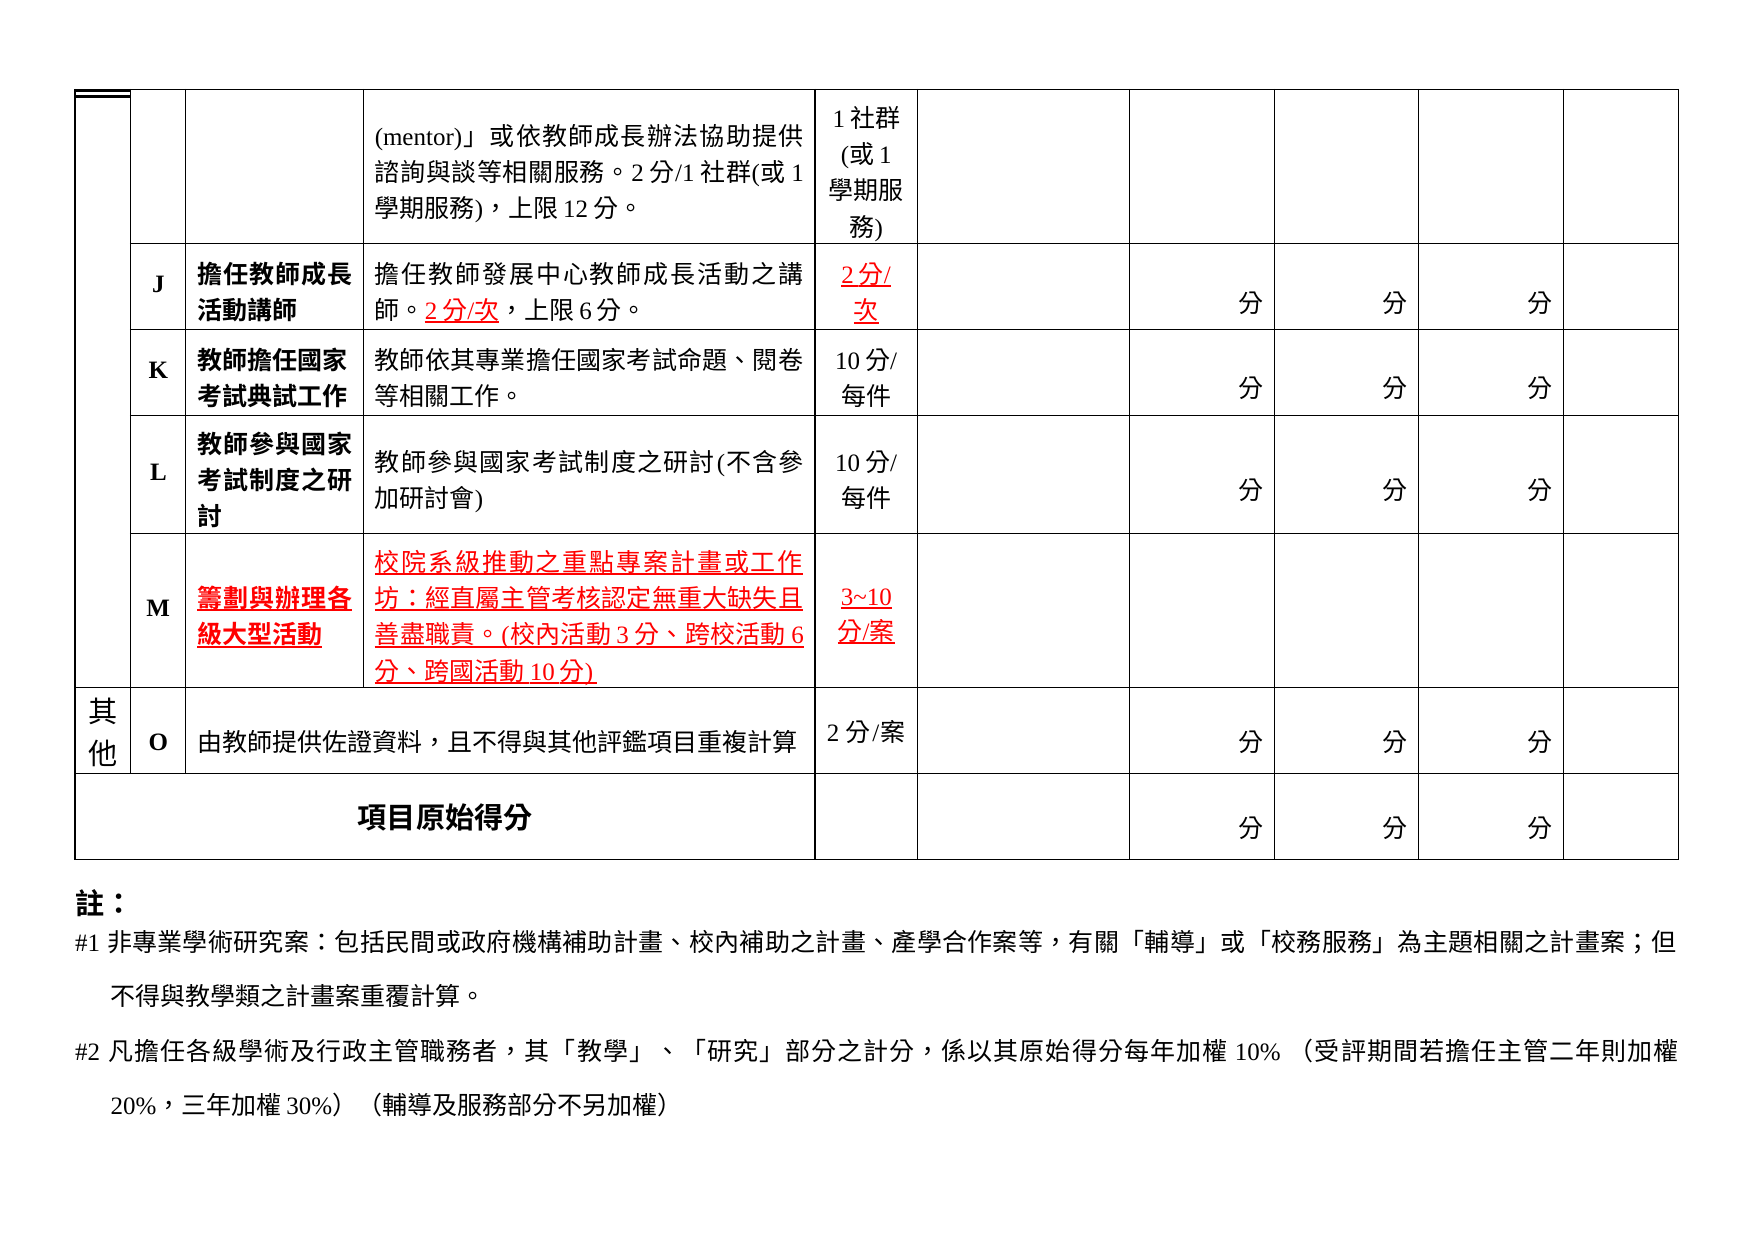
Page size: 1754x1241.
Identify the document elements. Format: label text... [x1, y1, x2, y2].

table_cell 2分/ 次 [816, 244, 917, 329]
table_cell 項目原始得分 [76, 774, 814, 859]
table_cell 擔任教師發展中心教師成長活動之講師。2分/次，上限6分。 [364, 244, 814, 329]
table_cell [918, 330, 1129, 415]
table_cell [918, 90, 1129, 243]
text #1 非專業學術研究案：包括民間或政府機構補助計畫、校內補助之計畫、產學合作案等，有關「輔導」或「校務服務」為主題相關之計畫案；但不得與教學類之計畫案重覆計算。 [75, 922, 1679, 1013]
table_cell 分 [1419, 330, 1563, 415]
table_cell [1419, 90, 1563, 243]
table_cell [1564, 688, 1678, 773]
table_cell 教師參與國家考試制度之研討(不含參加研討會) [364, 416, 814, 533]
table_cell [1564, 244, 1678, 329]
table_cell 教師擔任國家 考試典試工作 [186, 330, 363, 415]
table_cell 教師依其專業擔任國家考試命題、閱卷等相關工作。 [364, 330, 814, 415]
text 註： [75, 860, 1629, 922]
table_cell J [131, 244, 185, 329]
table_cell 分 [1275, 244, 1418, 329]
table_cell [1564, 416, 1678, 533]
table_cell 分 [1130, 244, 1274, 329]
table_cell [816, 774, 917, 859]
table_cell 3~10分/案 [816, 534, 917, 687]
table_cell L [131, 416, 185, 533]
table_cell [76, 98, 130, 687]
table_cell 分 [1275, 774, 1418, 859]
table_cell 教師參與國家考試制度之研討 [186, 416, 363, 533]
table_cell 分 [1419, 416, 1563, 533]
table_cell 籌劃與辦理各級大型活動 [186, 534, 363, 687]
table_cell K [131, 330, 185, 415]
table_cell [918, 244, 1129, 329]
table_cell 分 [1419, 688, 1563, 773]
table_cell 分 [1130, 774, 1274, 859]
table_cell 校院系級推動之重點專案計畫或工作坊：經直屬主管考核認定無重大缺失且善盡職責。(校內活動3分、跨校活動6分、跨國活動10分) [364, 534, 814, 687]
table_cell [918, 416, 1129, 533]
table_cell (mentor)」或依教師成長辦法協助提供諮詢與談等相關服務。2分/1社群(或1學期服務)，上限12分。 [364, 90, 814, 243]
table_cell [918, 774, 1129, 859]
table_cell [1564, 534, 1678, 687]
table_cell [186, 90, 363, 243]
table_cell [1275, 90, 1418, 243]
table_cell [1564, 90, 1678, 243]
table_cell 10分/每件 [816, 330, 917, 415]
table_cell [1564, 330, 1678, 415]
table_cell 10分/每件 [816, 416, 917, 533]
table_cell [131, 90, 185, 243]
table_cell 分 [1275, 330, 1418, 415]
table_cell 分 [1130, 688, 1274, 773]
table_cell O [131, 688, 185, 773]
table_cell 分 [1130, 330, 1274, 415]
table_cell [1130, 534, 1274, 687]
table_cell 分 [1275, 688, 1418, 773]
table_cell [1419, 534, 1563, 687]
table_cell [1130, 90, 1274, 243]
table_cell [1564, 774, 1678, 859]
table_cell 分 [1419, 774, 1563, 859]
table_cell 其他 [76, 688, 130, 773]
table_cell [918, 688, 1129, 773]
table_cell 分 [1419, 244, 1563, 329]
table_cell 分 [1275, 416, 1418, 533]
text #2 凡擔任各級學術及行政主管職務者，其「教學」、「研究」部分之計分，係以其原始得分每年加權10% （受評期間若擔任主管二年則加權20%，三年加權30%）（輔導及服務部分不另加權） [75, 1031, 1679, 1122]
table_cell 2分/案 [816, 688, 917, 773]
table_cell [918, 534, 1129, 687]
table_cell 擔任教師成長活動講師 [186, 244, 363, 329]
table_cell 由教師提供佐證資料，且不得與其他評鑑項目重複計算 [186, 688, 814, 773]
table_cell [1275, 534, 1418, 687]
table_cell 分 [1130, 416, 1274, 533]
table_cell M [131, 534, 185, 687]
table_cell 1社群(或1學期服務) [816, 90, 917, 243]
